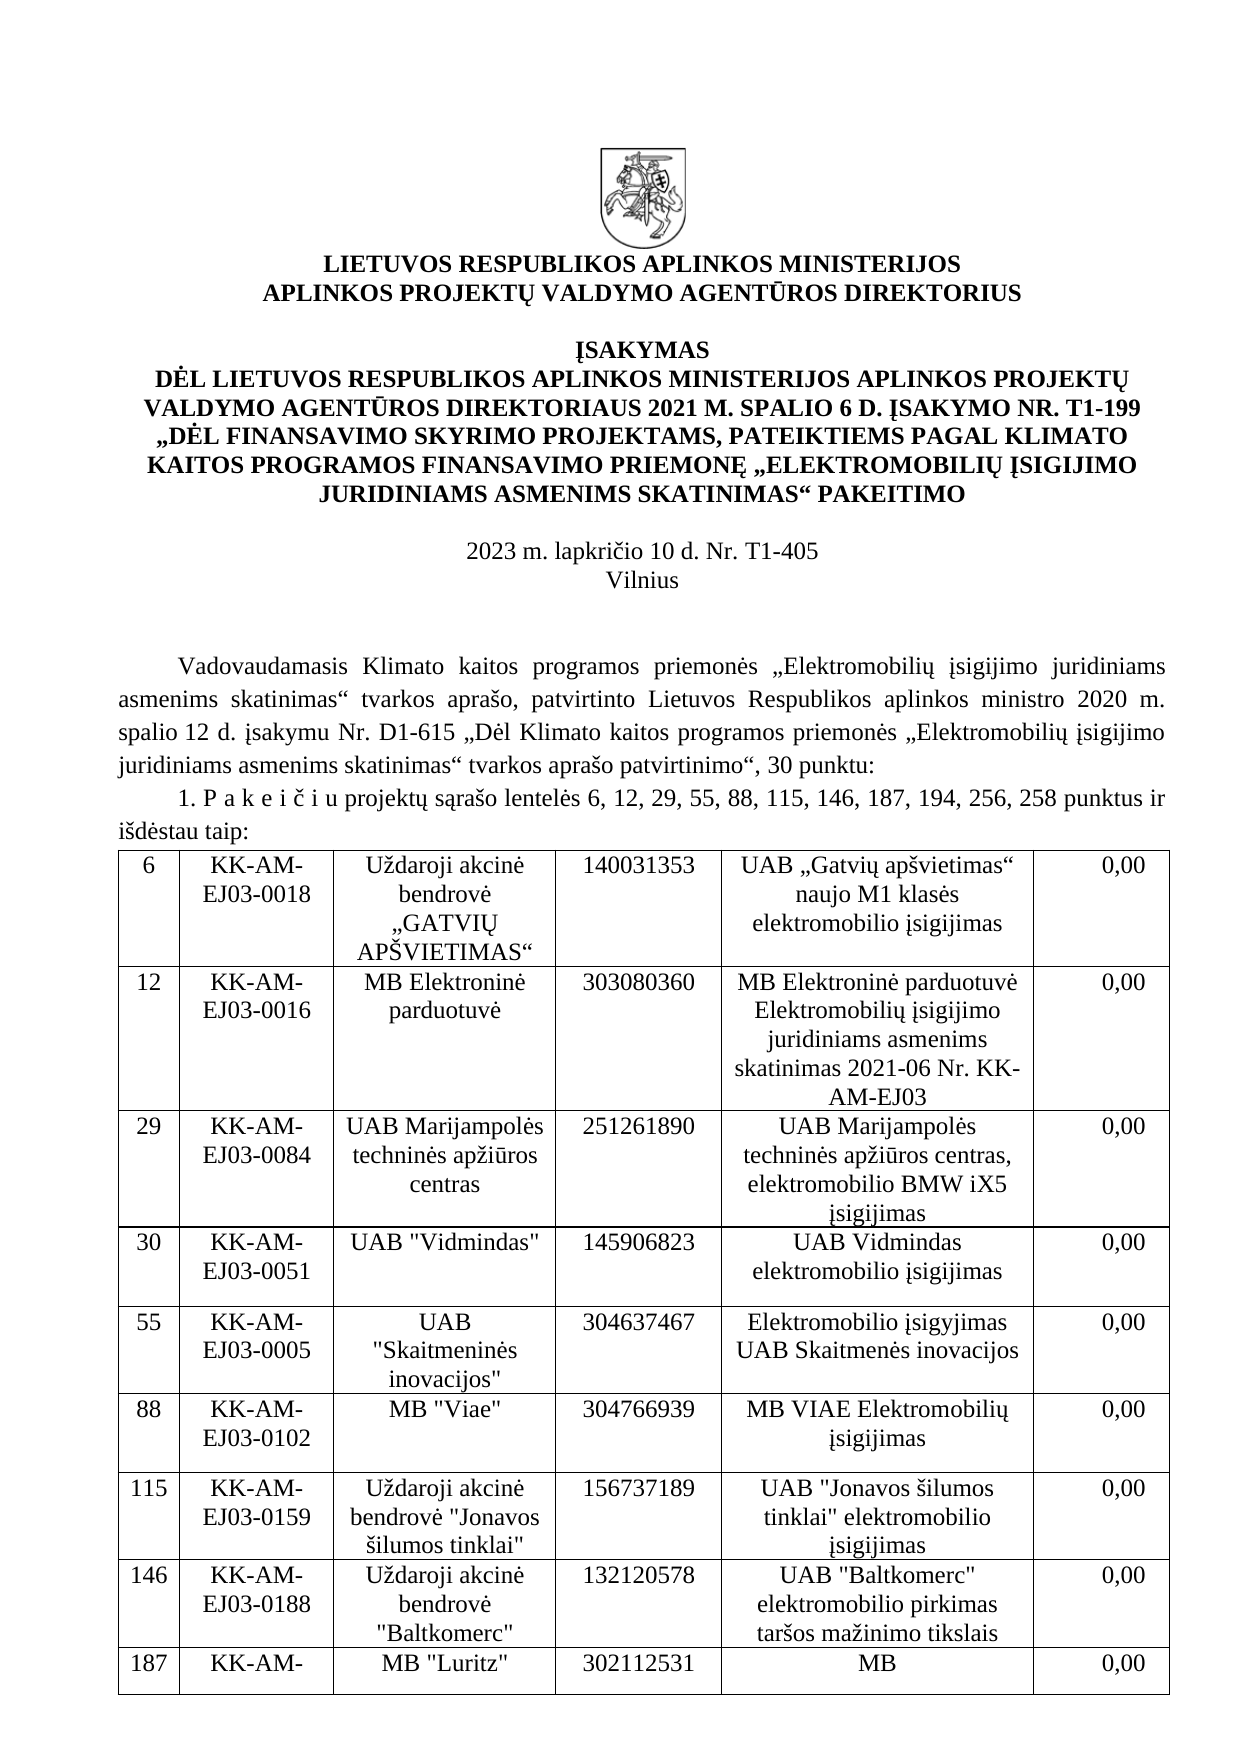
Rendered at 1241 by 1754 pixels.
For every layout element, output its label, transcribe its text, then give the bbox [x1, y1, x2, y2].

table_cell UAB "Baltkomerc" elektromobilio pirkimas taršos mažinimo tikslais [722, 1560, 1033, 1647]
table_cell UAB Marijampolės techninės apžiūros centras, elektromobilio BMW iX5 įsigijimas [722, 1111, 1033, 1226]
table_cell 251261890 [556, 1111, 721, 1226]
table_cell 0,00 [1034, 1560, 1169, 1647]
table_cell KK-AM- [180, 1648, 333, 1694]
table_cell 0,00 [1034, 1394, 1169, 1472]
text 2023 m. lapkričio 10 d. Nr. T1-405 [118, 536, 1166, 565]
table_cell 187 [119, 1648, 179, 1694]
table_cell 156737189 [556, 1473, 721, 1559]
table_cell 304766939 [556, 1394, 721, 1472]
table_cell 12 [119, 967, 179, 1110]
table_cell 88 [119, 1394, 179, 1472]
text Įsakymas [118, 335, 1166, 364]
text APLINKOS PROJEKTŲ VALDYMO AGENTŪROS DIREKTORIUS [118, 278, 1166, 306]
table_cell 0,00 [1034, 1648, 1169, 1694]
table_cell MB VIAE Elektromobilių įsigijimas [722, 1394, 1033, 1472]
table_cell MB Elektroninė parduotuvė [334, 967, 555, 1110]
table_cell UAB Marijampolės techninės apžiūros centras [334, 1111, 555, 1226]
text Vadovaudamasis Klimato kaitos programos priemonės „Elektromobilių įsigijimo juridiniams asmenims skatinimas“ tvarkos aprašo, patvirtinto Lietuvos Respublikos aplinkos ministro 2020 m. spalio 12 d. įsakymu Nr. D1-615 „Dėl Klimato kaitos programos priemonės „Elektromobilių įsigijimo juridiniams asmenims skatinimas“ tvarkos aprašo patvirtinimo“, 30 punktu: [118, 651, 1166, 779]
table_cell KK-AM-EJ03-0084 [180, 1111, 333, 1226]
table_cell 115 [119, 1473, 179, 1559]
table_cell MB "Luritz" [334, 1648, 555, 1694]
table_cell KK-AM-EJ03-0051 [180, 1228, 333, 1306]
table_cell KK-AM-EJ03-0016 [180, 967, 333, 1110]
table_cell 0,00 [1034, 1111, 1169, 1226]
table_cell MB Elektroninė parduotuvė Elektromobilių įsigijimo juridiniams asmenims skatinimas 2021-06 Nr. KK-AM-EJ03 [722, 967, 1033, 1110]
table_cell 0,00 [1034, 967, 1169, 1110]
table_cell 0,00 [1034, 1473, 1169, 1559]
table_cell 302112531 [556, 1648, 721, 1694]
table_cell 0,00 [1034, 1307, 1169, 1393]
table_cell KK-AM-EJ03-0159 [180, 1473, 333, 1559]
table_cell 304637467 [556, 1307, 721, 1393]
table_cell 146 [119, 1560, 179, 1647]
table_cell 29 [119, 1111, 179, 1226]
table_cell MB "Viae" [334, 1394, 555, 1472]
table_header UAB „Gatvių apšvietimas“ naujo M1 klasės elektromobilio įsigijimas [722, 851, 1033, 966]
table_cell UAB "Jonavos šilumos tinklai" elektromobilio įsigijimas [722, 1473, 1033, 1559]
table_header Uždaroji akcinė bendrovė „GATVIŲ APŠVIETIMAS“ [334, 851, 555, 966]
table_cell Elektromobilio įsigyjimas UAB Skaitmenės inovacijos [722, 1307, 1033, 1393]
text 1. P a k e i č i u projektų sąrašo lentelės 6, 12, 29, 55, 88, 115, 146, 187, 194, 256, 258 punktus ir išdėstau taip: [118, 783, 1166, 845]
table_cell Uždaroji akcinė bendrovė "Jonavos šilumos tinklai" [334, 1473, 555, 1559]
table_cell UAB "Skaitmeninės inovacijos" [334, 1307, 555, 1393]
table_cell KK-AM-EJ03-0188 [180, 1560, 333, 1647]
table_cell Uždaroji akcinė bendrovė "Baltkomerc" [334, 1560, 555, 1647]
text LIETUVOS RESPUBLIKOS APLINKOS MINISTERIJOS [118, 249, 1166, 278]
table_header 6 [119, 851, 179, 966]
table_cell 0,00 [1034, 1228, 1169, 1306]
table_cell UAB "Vidmindas" [334, 1228, 555, 1306]
table_cell UAB Vidmindas elektromobilio įsigijimas [722, 1228, 1033, 1306]
table_cell KK-AM-EJ03-0102 [180, 1394, 333, 1472]
text DĖL LIETUVOS RESPUBLIKOS APLINKOS MINISTERIJOS APLINKOS PROJEKTŲ VALDYMO AGENTŪROS DIREKTORIAUS 2021 M. SPALIO 6 D. ĮSAKYMO NR. T1-199 „DĖL FINANSAVIMO SKYRIMO PROJEKTAMS, PATEIKTIEMS PAGAL KLIMATO KAITOS PROGRAMOS FINANSAVIMO PRIEMONĘ „ELEKTROMOBILIŲ ĮSIGIJIMO JURIDINIAMS ASMENIMS SKATINIMAS“ PAKEITIMO [118, 364, 1166, 508]
table_header 140031353 [556, 851, 721, 966]
table_header 0,00 [1034, 851, 1169, 966]
table_cell 303080360 [556, 967, 721, 1110]
table_cell KK-AM-EJ03-0005 [180, 1307, 333, 1393]
table_cell 30 [119, 1228, 179, 1306]
table_header KK-AM-EJ03-0018 [180, 851, 333, 966]
table_cell MB [722, 1648, 1033, 1694]
table_cell 132120578 [556, 1560, 721, 1647]
text Vilnius [118, 565, 1166, 594]
table_cell 55 [119, 1307, 179, 1393]
table_cell 145906823 [556, 1228, 721, 1306]
